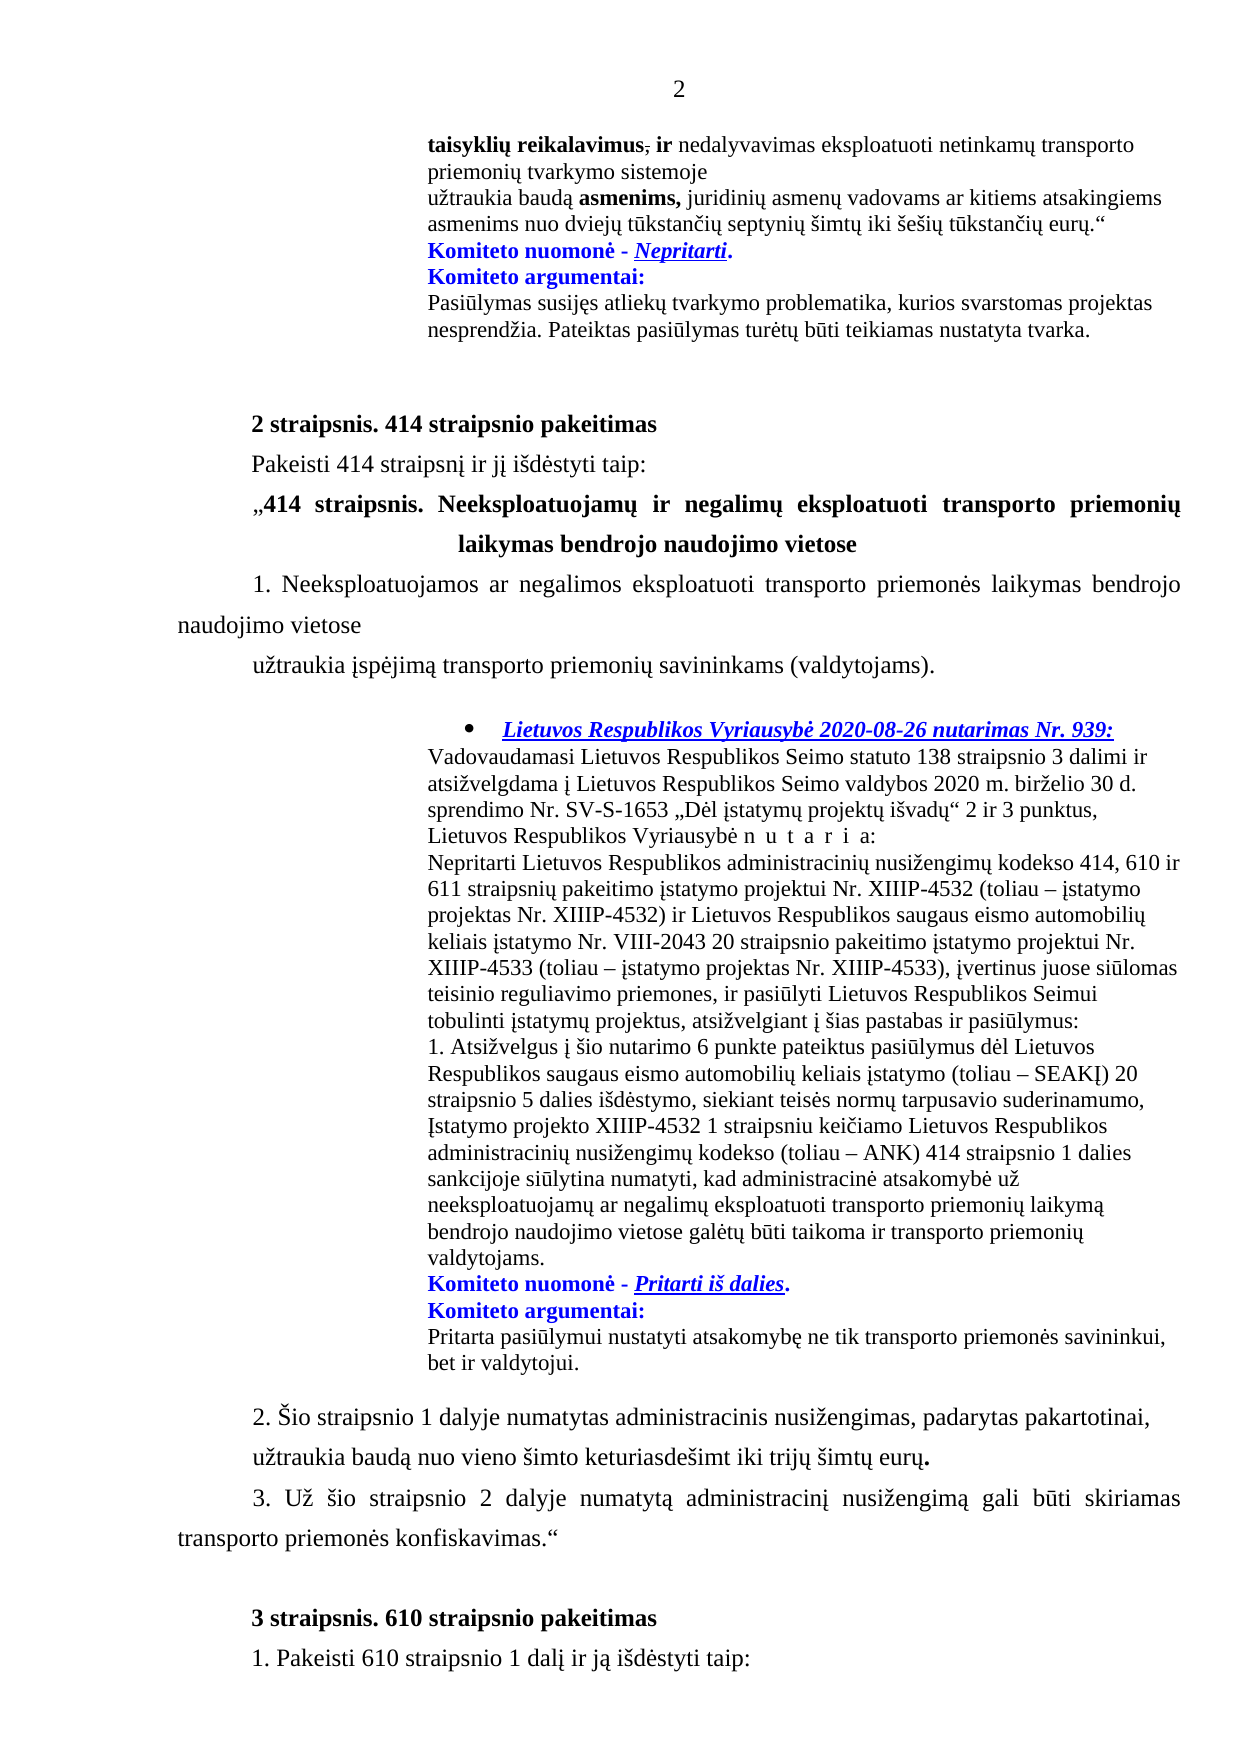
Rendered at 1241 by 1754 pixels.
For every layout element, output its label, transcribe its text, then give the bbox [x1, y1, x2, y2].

text taisyklių reikalavimus, ir nedalyvavimas eksploatuoti netinkamų transporto priemonių tvarkymo sistemoje [427, 131, 1181, 184]
text Pasiūlymas susijęs atliekų tvarkymo problematika, kurios svarstomas projektas nesprendžia. Pateiktas pasiūlymas turėtų būti teikiamas nustatyta tvarka. [427, 289, 1181, 342]
text Nepritarti Lietuvos Respublikos administracinių nusižengimų kodekso 414, 610 ir 611 straipsnių pakeitimo įstatymo projektui Nr. XIIIP-4532 (toliau – įstatymo projektas Nr. XIIIP-4532) ir Lietuvos Respublikos saugaus eismo automobilių keliais įstatymo Nr. VIII-2043 20 straipsnio pakeitimo įstatymo projektui Nr. XIIIP-4533 (toliau – įstatymo projektas Nr. XIIIP-4533), įvertinus juose siūlomas teisinio reguliavimo priemones, ir pasiūlyti Lietuvos Respublikos Seimui tobulinti įstatymų projektus, atsižvelgiant į šias pastabas ir pasiūlymus: [427, 849, 1181, 1033]
text „414 straipsnis. Neeksploatuojamų ir negalimų eksploatuoti transporto priemonių laikymas bendrojo naudojimo vietose [252, 489, 1181, 558]
text Vadovaudamasi Lietuvos Respublikos Seimo statuto 138 straipsnio 3 dalimi ir atsižvelgdama į Lietuvos Respublikos Seimo valdybos 2020 m. birželio 30 d. sprendimo Nr. SV-S-1653 „Dėl įstatymų projektų išvadų“ 2 ir 3 punktus, Lietuvos Respublikos Vyriausybė nutaria: [427, 743, 1181, 849]
text Komiteto nuomonė - Nepritarti. [427, 237, 1181, 263]
text 1. Atsižvelgus į šio nutarimo 6 punkte pateiktus pasiūlymus dėl Lietuvos Respublikos saugaus eismo automobilių keliais įstatymo (toliau – SEAKĮ) 20 straipsnio 5 dalies išdėstymo, siekiant teisės normų tarpusavio suderinamumo, Įstatymo projekto XIIIP-4532 1 straipsniu keičiamo Lietuvos Respublikos administracinių nusižengimų kodekso (toliau – ANK) 414 straipsnio 1 dalies sankcijoje siūlytina numatyti, kad administracinė atsakomybė už neeksploatuojamų ar negalimų eksploatuoti transporto priemonių laikymą bendrojo naudojimo vietose galėtų būti taikoma ir transporto priemonių valdytojams. [427, 1033, 1181, 1270]
text 3 straipsnis. 610 straipsnio pakeitimas [251, 1603, 1181, 1632]
text Komiteto argumentai: [427, 1297, 1181, 1323]
text 1. Pakeisti 610 straipsnio 1 dalį ir ją išdėstyti taip: [177, 1643, 1181, 1672]
text Pakeisti 414 straipsnį ir jį išdėstyti taip: [177, 449, 1181, 478]
text užtraukia baudą nuo vieno šimto keturiasdešimt iki trijų šimtų eurų. [177, 1442, 1181, 1471]
text 3. Už šio straipsnio 2 dalyje numatytą administracinį nusižengimą gali būti skiriamas transporto priemonės konfiskavimas.“ [177, 1483, 1181, 1552]
list Lietuvos Respublikos Vyriausybė 2020-08-26 nutarimas Nr. 939: [465, 717, 1181, 743]
text Komiteto nuomonė - Pritarti iš dalies. [427, 1270, 1181, 1297]
text Pritarta pasiūlymui nustatyti atsakomybę ne tik transporto priemonės savininkui, bet ir valdytojui. [427, 1323, 1181, 1376]
text Komiteto argumentai: [427, 263, 1181, 289]
text 1. Neeksploatuojamos ar negalimos eksploatuoti transporto priemonės laikymas bendrojo naudojimo vietose [177, 569, 1181, 638]
text 2. Šio straipsnio 1 dalyje numatytas administracinis nusižengimas, padarytas pakartotinai, [177, 1402, 1181, 1431]
text 2 straipsnis. 414 straipsnio pakeitimas [251, 409, 1181, 437]
text užtraukia įspėjimą transporto priemonių savininkams (valdytojams). [177, 650, 1181, 679]
text užtraukia baudą asmenims, juridinių asmenų vadovams ar kitiems atsakingiems asmenims nuo dviejų tūkstančių septynių šimtų iki šešių tūkstančių eurų.“ [427, 184, 1181, 237]
